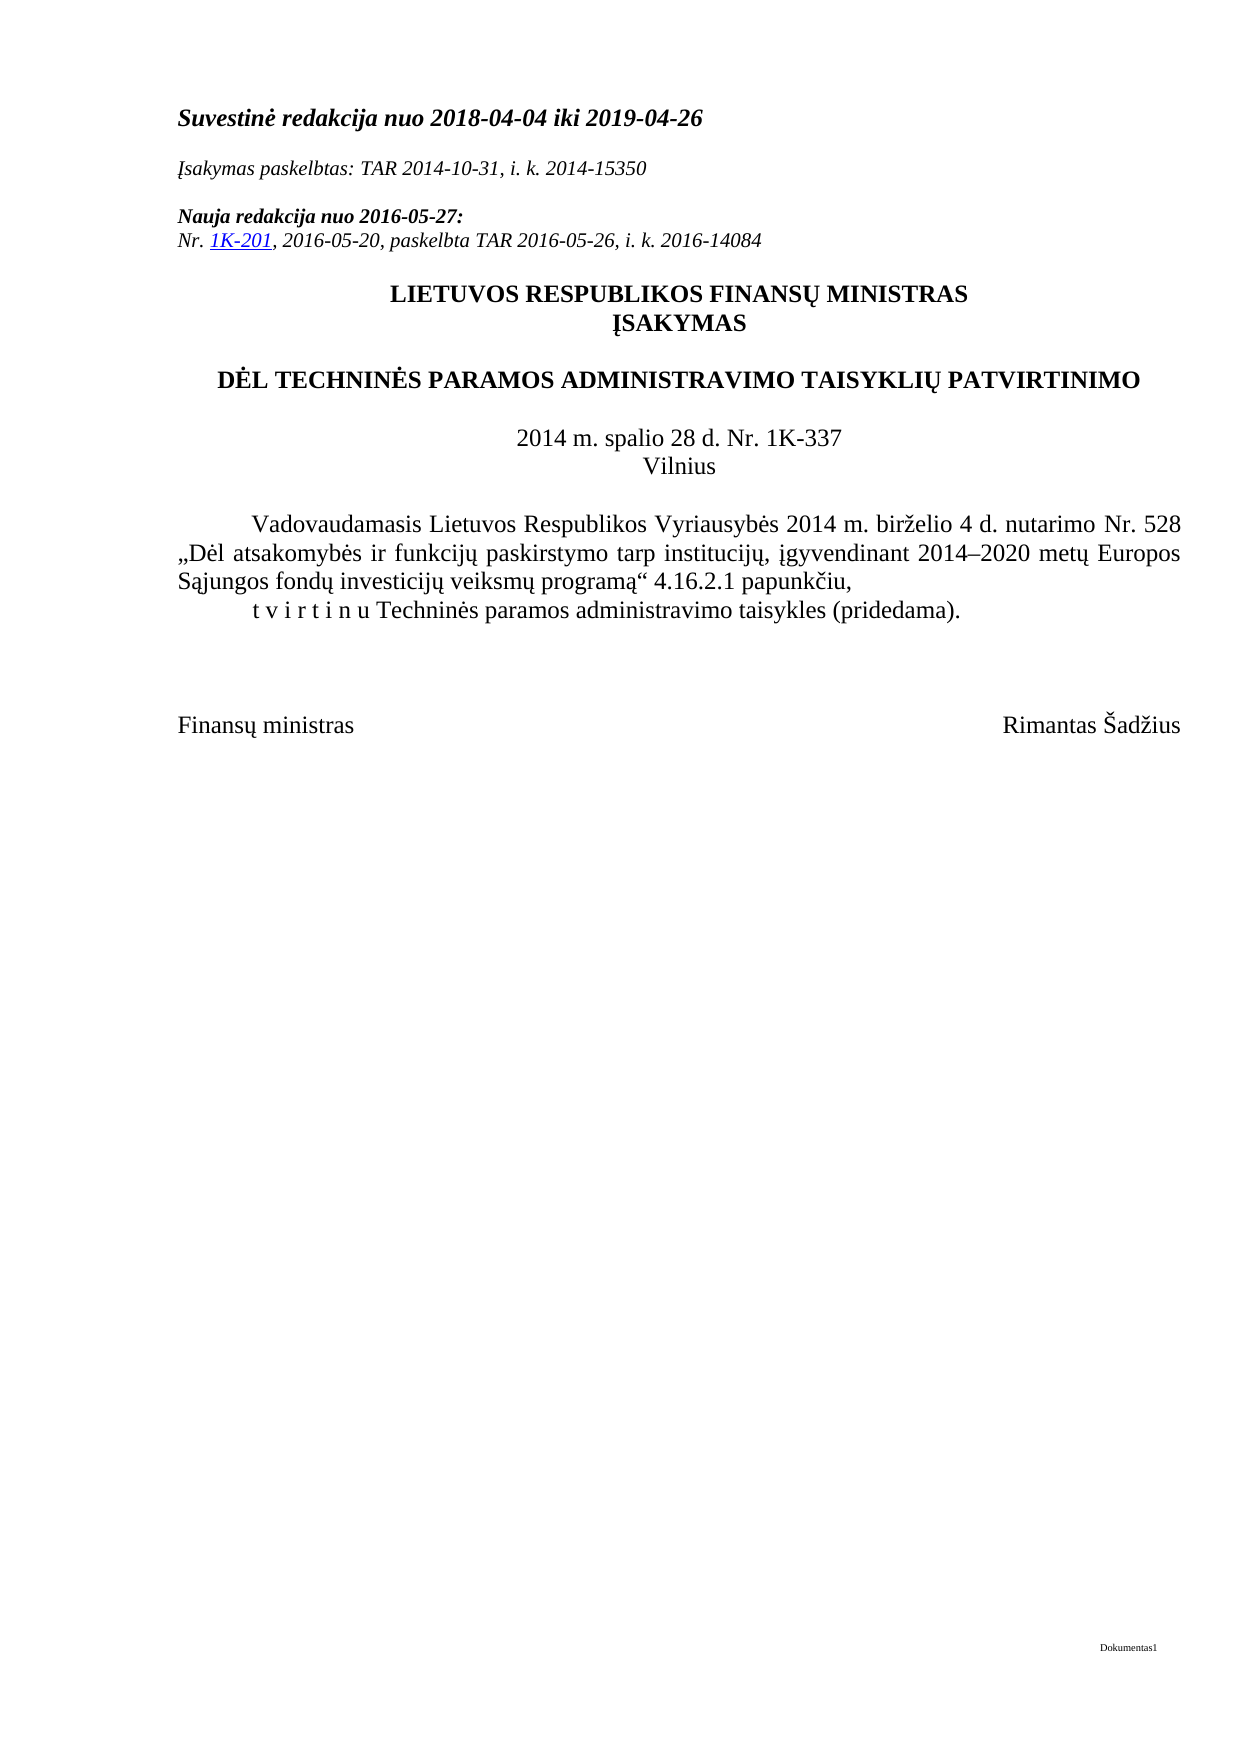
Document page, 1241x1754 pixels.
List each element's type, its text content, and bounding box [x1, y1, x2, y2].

text Įsakymas paskelbtas: TAR 2014-10-31, i. k. 2014-15350 [177, 156, 1181, 180]
text DĖL TECHNINĖS PARAMOS ADMINISTRAVIMO TAISYKLIŲ PATVIRTINIMO [177, 365, 1181, 394]
text LIETUVOS RESPUBLIKOS FINANSŲ MINISTRAS [177, 279, 1181, 308]
text Vilnius [177, 451, 1181, 480]
text 2014 m. spalio 28 d. Nr. 1K-337 [177, 423, 1181, 451]
text t v i r t i n u Techninės paramos administravimo taisykles (pridedama). [177, 595, 1181, 624]
text Suvestinė redakcija nuo 2018-04-04 iki 2019-04-26 [177, 103, 1181, 132]
text Finansų ministras Rimantas Šadžius [177, 710, 1181, 739]
text Nauja redakcija nuo 2016-05-27: [177, 204, 1181, 228]
text ĮSAKYMAS [177, 308, 1181, 336]
text Vadovaudamasis Lietuvos Respublikos Vyriausybės 2014 m. birželio 4 d. nutarimo Nr. 528 „Dėl atsakomybės ir funkcijų paskirstymo tarp institucijų, įgyvendinant 2014–2020 metų Europos Sąjungos fondų investicijų veiksmų programą“ 4.16.2.1 papunkčiu, [177, 509, 1181, 595]
text Nr. 1K-201, 2016-05-20, paskelbta TAR 2016-05-26, i. k. 2016-14084 [177, 228, 1181, 252]
